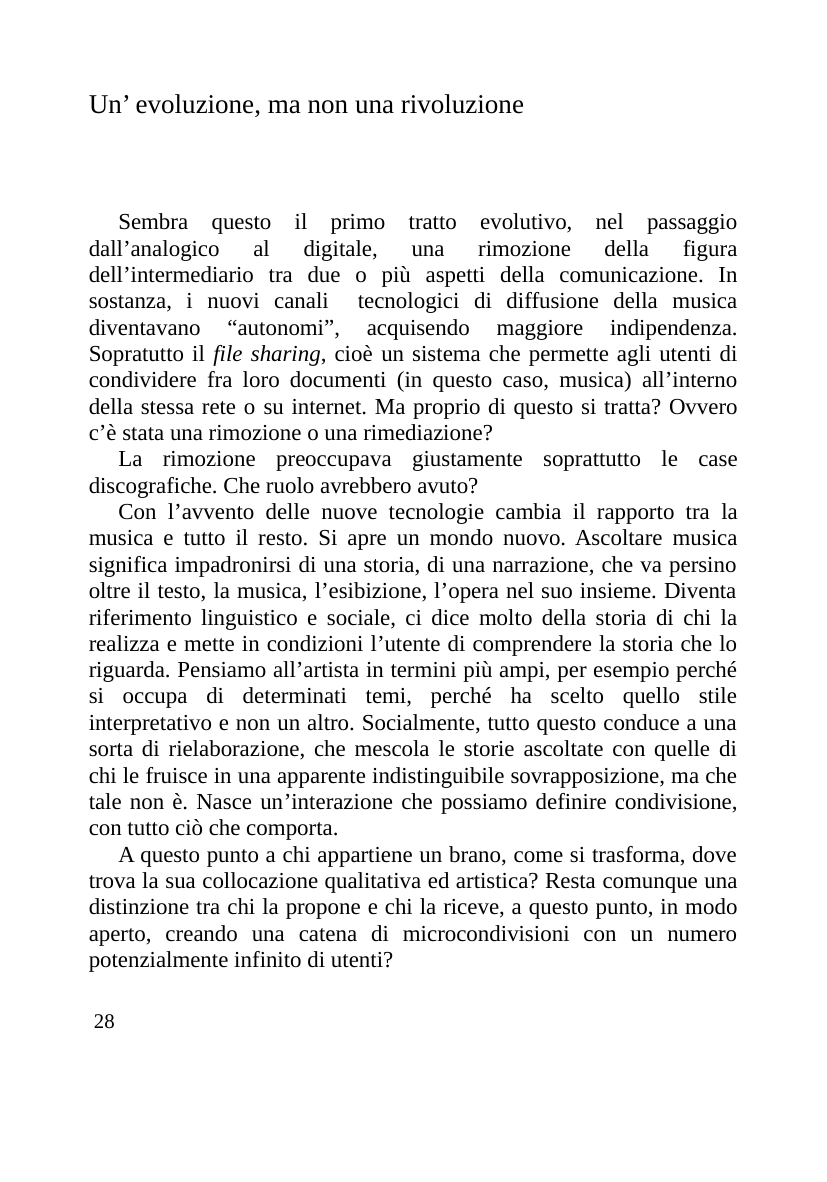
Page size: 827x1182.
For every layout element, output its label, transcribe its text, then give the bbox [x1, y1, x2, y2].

text A questo punto a chi appartiene un brano, come si trasforma, dove trova la sua collocazione qualitativa ed artistica? Resta comunque una distinzione tra chi la propone e chi la riceve, a questo punto, in modo aperto, creando una catena di microcondivisioni con un numero potenzialmente infinito di utenti? [88, 841, 738, 972]
text La rimozione preoccupava giustamente soprattutto le case discografiche. Che ruolo avrebbero avuto? [88, 445, 738, 498]
text Sembra questo il primo tratto evolutivo, nel passaggio dall’analogico al digitale, una rimozione della figura dell’intermediario tra due o più aspetti della comunicazione. In sostanza, i nuovi canali tecnologici di diffusione della musica diventavano “autonomi”, acquisendo maggiore indipendenza. Sopratutto il file sharing, cioè un sistema che permette agli utenti di condividere fra loro documenti (in questo caso, musica) all’interno della stessa rete o su internet. Ma proprio di questo si tratta? Ovvero c’è stata una rimozione o una rimediazione? [88, 208, 738, 445]
text Con l’avvento delle nuove tecnologie cambia il rapporto tra la musica e tutto il resto. Si apre un mondo nuovo. Ascoltare musica significa impadronirsi di una storia, di una narrazione, che va persino oltre il testo, la musica, l’esibizione, l’opera nel suo insieme. Diventa riferimento linguistico e sociale, ci dice molto della storia di chi la realizza e mette in condizioni l’utente di comprendere la storia che lo riguarda. Pensiamo all’artista in termini più ampi, per esempio perché si occupa di determinati temi, perché ha scelto quello stile interpretativo e non un altro. Socialmente, tutto questo conduce a una sorta di rielaborazione, che mescola le storie ascoltate con quelle di chi le fruisce in una apparente indistinguibile sovrapposizione, ma che tale non è. Nasce un’interazione che possiamo definire condivisione, con tutto ciò che comporta. [88, 498, 738, 841]
text Un’ evoluzione, ma non una rivoluzione [88, 88, 738, 120]
